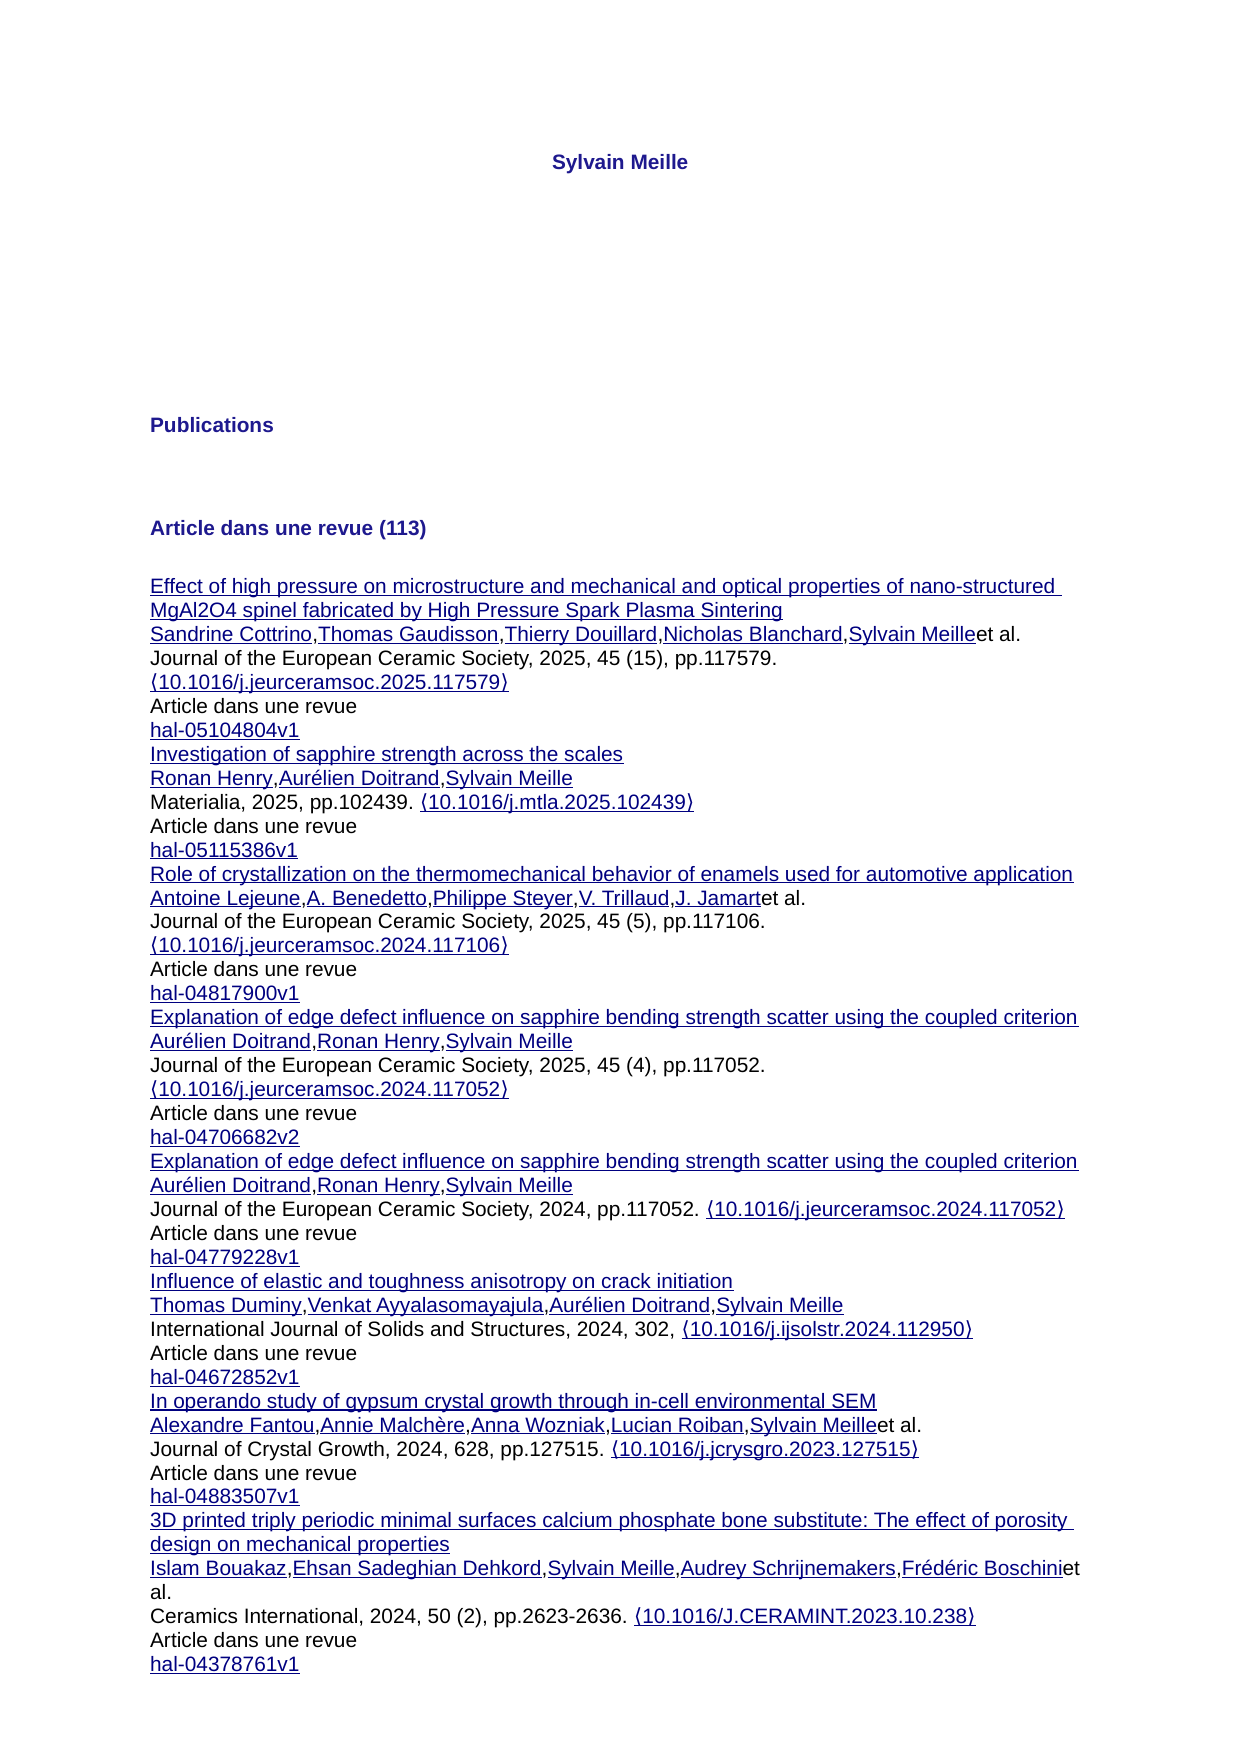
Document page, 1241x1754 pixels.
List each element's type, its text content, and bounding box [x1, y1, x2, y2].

table_cell Explanation of edge defect influence on sapphire bending strength scatter using the coupled criterion Aurélien Doitrand,Ronan Henry,Sylvain Meille Journal of the European Ceramic Society, 2025, 45 (4), pp.117052. ⟨10.1016/j.jeurceramsoc.2024.117052⟩ Article dans une revue hal-04706682v2 [150, 1005, 1090, 1149]
table_cell Role of crystallization on the thermomechanical behavior of enamels used for automotive application Antoine Lejeune,A. Benedetto,Philippe Steyer,V. Trillaud,J. Jamartet al. Journal of the European Ceramic Society, 2025, 45 (5), pp.117106. ⟨10.1016/j.jeurceramsoc.2024.117106⟩ Article dans une revue hal-04817900v1 [150, 861, 1090, 1005]
table_cell Explanation of edge defect influence on sapphire bending strength scatter using the coupled criterion Aurélien Doitrand,Ronan Henry,Sylvain Meille Journal of the European Ceramic Society, 2024, pp.117052. ⟨10.1016/j.jeurceramsoc.2024.117052⟩ Article dans une revue hal-04779228v1 [150, 1149, 1090, 1269]
table_cell In operando study of gypsum crystal growth through in-cell environmental SEM Alexandre Fantou,Annie Malchère,Anna Wozniak,Lucian Roiban,Sylvain Meilleet al. Journal of Crystal Growth, 2024, 628, pp.127515. ⟨10.1016/j.jcrysgro.2023.127515⟩ Article dans une revue hal-04883507v1 [150, 1389, 1090, 1508]
subtitle Publications [150, 412, 1090, 436]
table_cell Investigation of sapphire strength across the scales Ronan Henry,Aurélien Doitrand,Sylvain Meille Materialia, 2025, pp.102439. ⟨10.1016/j.mtla.2025.102439⟩ Article dans une revue hal-05115386v1 [150, 742, 1090, 861]
table_header Effect of high pressure on microstructure and mechanical and optical properties of nano-structured MgAl2O4 spinel fabricated by High Pressure Spark Plasma Sintering Sandrine Cottrino,Thomas Gaudisson,Thierry Douillard,Nicholas Blanchard,Sylvain Meilleet al. Journal of the European Ceramic Society, 2025, 45 (15), pp.117579. ⟨10.1016/j.jeurceramsoc.2025.117579⟩ Article dans une revue hal-05104804v1 [150, 574, 1090, 742]
table_cell Influence of elastic and toughness anisotropy on crack initiation Thomas Duminy,Venkat Ayyalasomayajula,Aurélien Doitrand,Sylvain Meille International Journal of Solids and Structures, 2024, 302, ⟨10.1016/j.ijsolstr.2024.112950⟩ Article dans une revue hal-04672852v1 [150, 1269, 1090, 1388]
table_cell 3D printed triply periodic minimal surfaces calcium phosphate bone substitute: The effect of porosity design on mechanical properties Islam Bouakaz,Ehsan Sadeghian Dehkord,Sylvain Meille,Audrey Schrijnemakers,Frédéric Boschiniet al. Ceramics International, 2024, 50 (2), pp.2623-2636. ⟨10.1016/J.CERAMINT.2023.10.238⟩ Article dans une revue hal-04378761v1 [150, 1508, 1090, 1676]
subtitle Article dans une revue (113) [150, 516, 1090, 539]
subtitle Sylvain Meille [150, 150, 1090, 174]
